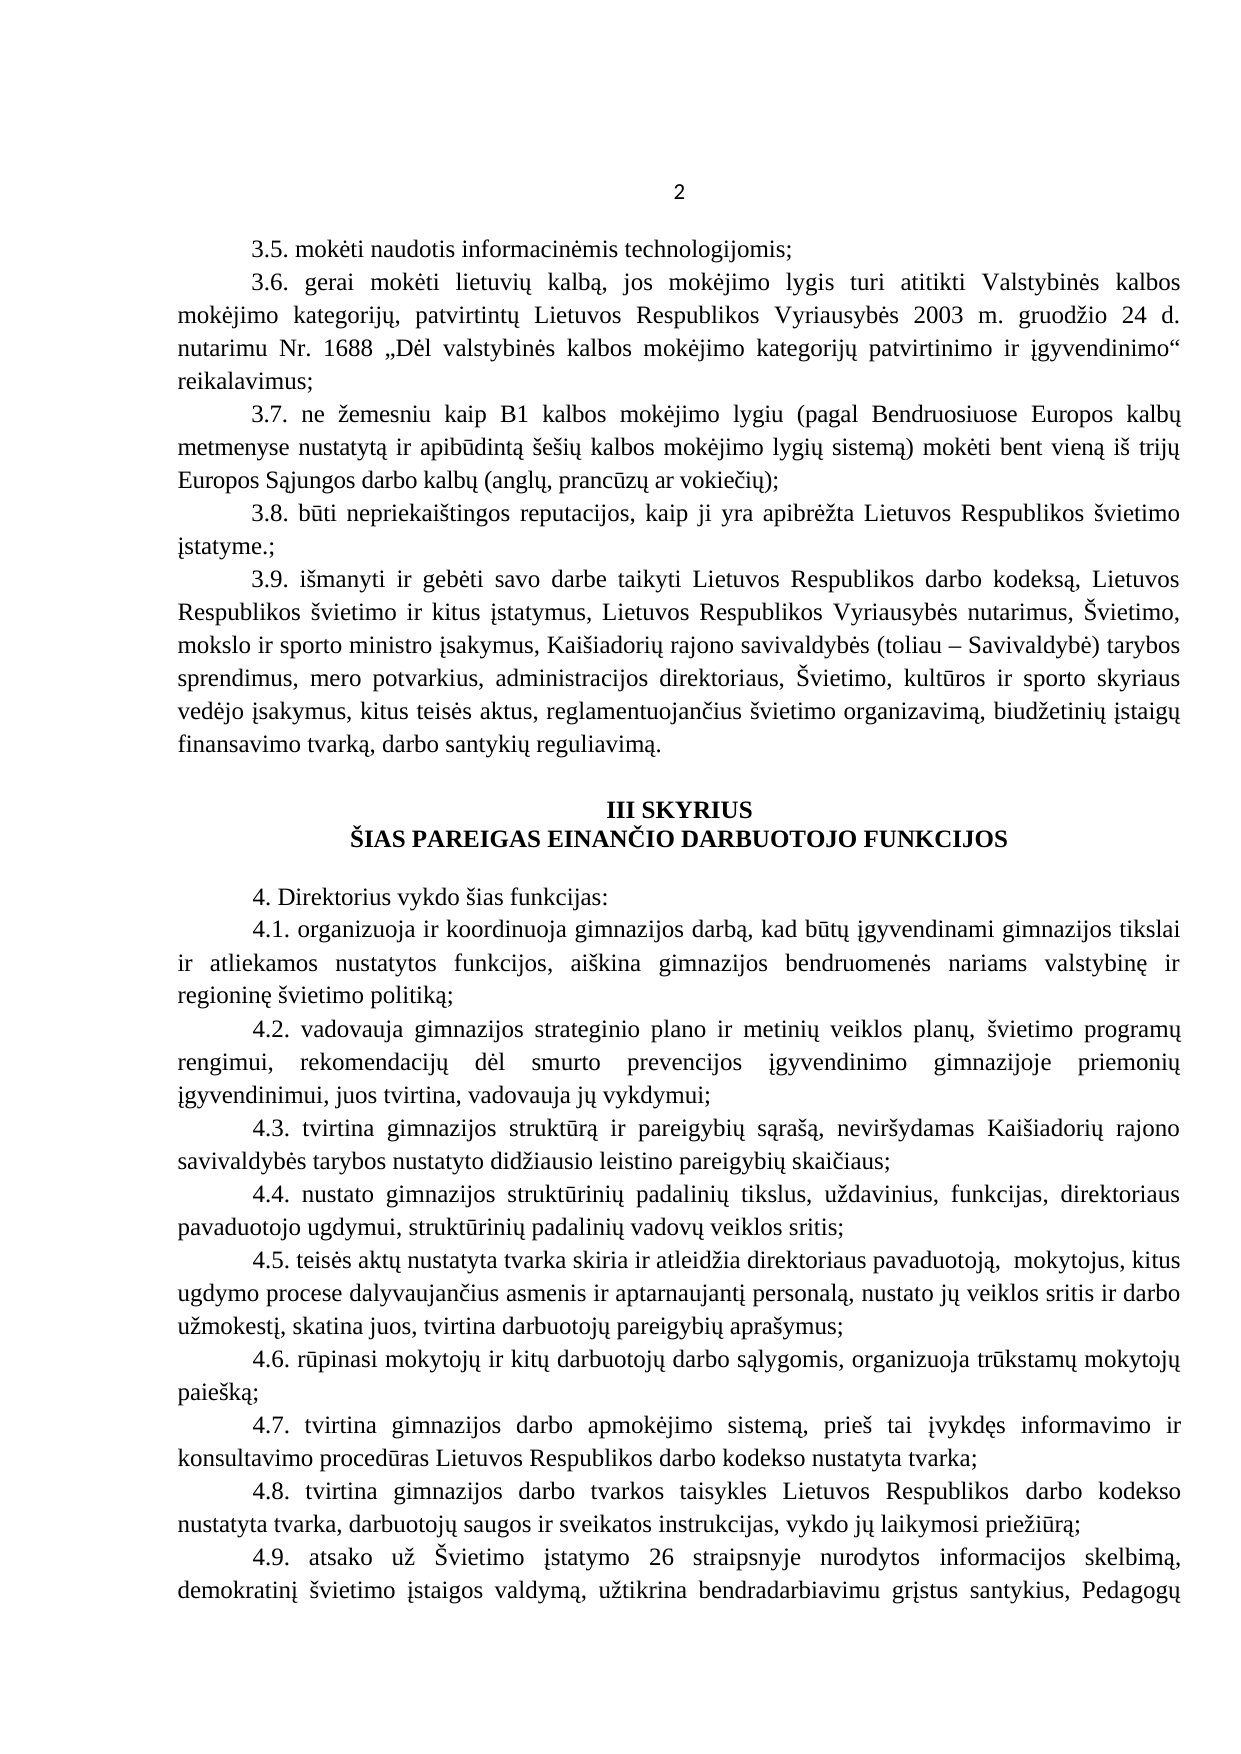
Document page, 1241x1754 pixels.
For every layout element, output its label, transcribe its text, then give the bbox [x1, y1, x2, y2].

text 4.2. vadovauja gimnazijos strateginio plano ir metinių veiklos planų, švietimo programų rengimui, rekomendacijų dėl smurto prevencijos įgyvendinimo gimnazijoje priemonių įgyvendinimui, juos tvirtina, vadovauja jų vykdymui; [177, 1014, 1181, 1108]
subtitle ŠIAS PAREIGAS EINANČIO DARBUOTOJO FUNKCIJOS [177, 824, 1181, 853]
text 4. Direktorius vykdo šias funkcijas: [177, 882, 1181, 910]
text 3.5. mokėti naudotis informacinėmis technologijomis; [177, 234, 1181, 263]
text 4.5. teisės aktų nustatyta tvarka skiria ir atleidžia direktoriaus pavaduotoją, mokytojus, kitus ugdymo procese dalyvaujančius asmenis ir aptarnaujantį personalą, nustato jų veiklos sritis ir darbo užmokestį, skatina juos, tvirtina darbuotojų pareigybių aprašymus; [177, 1245, 1181, 1339]
text 4.3. tvirtina gimnazijos struktūrą ir pareigybių sąrašą, neviršydamas Kaišiadorių rajono savivaldybės tarybos nustatyto didžiausio leistino pareigybių skaičiaus; [177, 1113, 1181, 1174]
text 4.6. rūpinasi mokytojų ir kitų darbuotojų darbo sąlygomis, organizuoja trūkstamų mokytojų paiešką; [177, 1344, 1181, 1406]
text 3.7. ne žemesniu kaip B1 kalbos mokėjimo lygiu (pagal Bendruosiuose Europos kalbų metmenyse nustatytą ir apibūdintą šešių kalbos mokėjimo lygių sistemą) mokėti bent vieną iš trijų Europos Sąjungos darbo kalbų (anglų, prancūzų ar vokiečių); [177, 399, 1181, 494]
text 4.8. tvirtina gimnazijos darbo tvarkos taisykles Lietuvos Respublikos darbo kodekso nustatyta tvarka, darbuotojų saugos ir sveikatos instrukcijas, vykdo jų laikymosi priežiūrą; [177, 1476, 1181, 1538]
text 4.7. tvirtina gimnazijos darbo apmokėjimo sistemą, prieš tai įvykdęs informavimo ir konsultavimo procedūras Lietuvos Respublikos darbo kodekso nustatyta tvarka; [177, 1410, 1181, 1472]
text 3.8. būti nepriekaištingos reputacijos, kaip ji yra apibrėžta Lietuvos Respublikos švietimo įstatyme.; [177, 498, 1181, 560]
text 4.4. nustato gimnazijos struktūrinių padalinių tikslus, uždavinius, funkcijas, direktoriaus pavaduotojo ugdymui, struktūrinių padalinių vadovų veiklos sritis; [177, 1179, 1181, 1241]
text 4.1. organizuoja ir koordinuoja gimnazijos darbą, kad būtų įgyvendinami gimnazijos tikslai ir atliekamos nustatytos funkcijos, aiškina gimnazijos bendruomenės nariams valstybinę ir regioninę švietimo politiką; [177, 914, 1181, 1009]
subtitle III SKYRIUS [177, 795, 1181, 824]
text 4.9. atsako už Švietimo įstatymo 26 straipsnyje nurodytos informacijos skelbimą, demokratinį švietimo įstaigos valdymą, užtikrina bendradarbiavimu grįstus santykius, Pedagogų [177, 1542, 1181, 1604]
text 3.9. išmanyti ir gebėti savo darbe taikyti Lietuvos Respublikos darbo kodeksą, Lietuvos Respublikos švietimo ir kitus įstatymus, Lietuvos Respublikos Vyriausybės nutarimus, Švietimo, mokslo ir sporto ministro įsakymus, Kaišiadorių rajono savivaldybės (toliau – Savivaldybė) tarybos sprendimus, mero potvarkius, administracijos direktoriaus, Švietimo, kultūros ir sporto skyriaus vedėjo įsakymus, kitus teisės aktus, reglamentuojančius švietimo organizavimą, biudžetinių įstaigų finansavimo tvarką, darbo santykių reguliavimą. [177, 564, 1181, 758]
text 3.6. gerai mokėti lietuvių kalbą, jos mokėjimo lygis turi atitikti Valstybinės kalbos mokėjimo kategorijų, patvirtintų Lietuvos Respublikos Vyriausybės 2003 m. gruodžio 24 d. nutarimu Nr. 1688 „Dėl valstybinės kalbos mokėjimo kategorijų patvirtinimo ir įgyvendinimo“ reikalavimus; [177, 267, 1181, 395]
